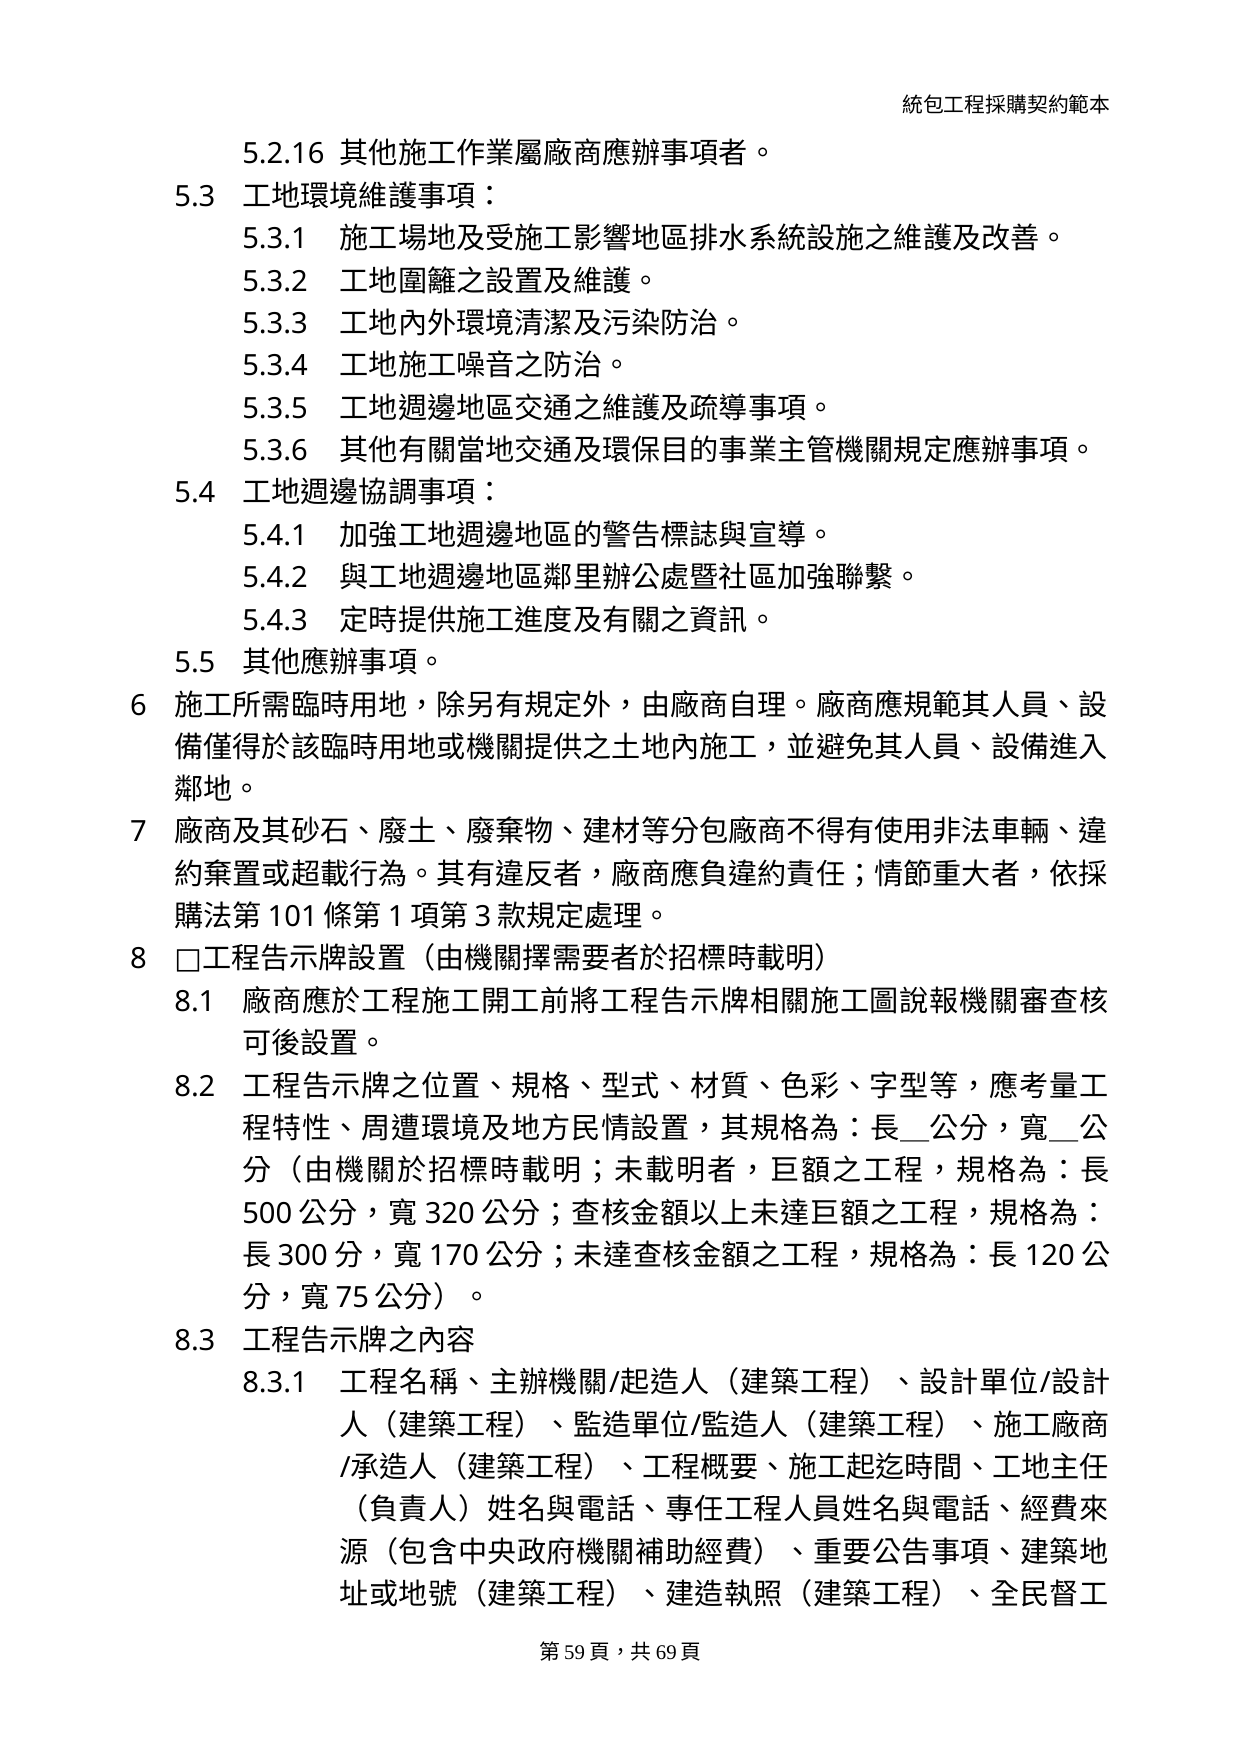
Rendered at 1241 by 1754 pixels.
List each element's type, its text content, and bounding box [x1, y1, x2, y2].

list 工地週邊協調事項： [174, 469, 1110, 511]
list 工程名稱、主辦機關/起造人（建築工程）、設計單位/設計人（建築工程）、監造單位/監造人（建築工程）、施工廠商/承造人（建築工程）、工程概要、施工起迄時間、工地主任（負責人）姓名與電話、專任工程人員姓名與電話、經費來源（包含中央政府機關補助經費）、重要公告事項、建築地址或地號（建築工程）、建造執照（建築工程）、全民督工 [242, 1359, 1110, 1613]
list 廠商應於工程施工開工前將工程告示牌相關施工圖說報機關審查核可後設置。 [174, 977, 1110, 1062]
list 其他應辦事項。 [174, 639, 1110, 681]
list 與工地週邊地區鄰里辦公處暨社區加強聯繫。 [242, 554, 1110, 596]
list 工程告示牌之內容 [174, 1316, 1110, 1359]
list 工地施工噪音之防治。 [242, 342, 1110, 384]
list 工地內外環境清潔及污染防治。 [242, 299, 1110, 342]
list 施工所需臨時用地，除另有規定外，由廠商自理。廠商應規範其人員、設備僅得於該臨時用地或機關提供之土地內施工，並避免其人員、設備進入鄰地。 [130, 681, 1110, 808]
list 定時提供施工進度及有關之資訊。 [242, 596, 1110, 639]
list 工地圍籬之設置及維護。 [242, 257, 1110, 299]
list 施工場地及受施工影響地區排水系統設施之維護及改善。 [242, 215, 1110, 257]
list 工地週邊地區交通之維護及疏導事項。 [242, 384, 1110, 427]
list 其他有關當地交通及環保目的事業主管機關規定應辦事項。 [242, 427, 1110, 469]
list 加強工地週邊地區的警告標誌與宣導。 [242, 511, 1110, 554]
list □工程告示牌設置（由機關擇需要者於招標時載明） [130, 935, 1110, 977]
list 工程告示牌之位置、規格、型式、材質、色彩、字型等，應考量工程特性、周遭環境及地方民情設置，其規格為：長＿公分，寬＿公分（由機關於招標時載明；未載明者，巨額之工程，規格為：長500公分，寬320公分；查核金額以上未達巨額之工程，規格為：長300分，寬170公分；未達查核金額之工程，規格為：長120公分，寬75公分）。 [174, 1062, 1110, 1316]
list 廠商及其砂石、廢土、廢棄物、建材等分包廠商不得有使用非法車輛、違約棄置或超載行為。其有違反者，廠商應負違約責任；情節重大者，依採購法第101條第1項第3款規定處理。 [130, 808, 1110, 935]
list 工地環境維護事項： [174, 172, 1110, 215]
list 其他施工作業屬廠商應辦事項者。 [242, 130, 1110, 172]
